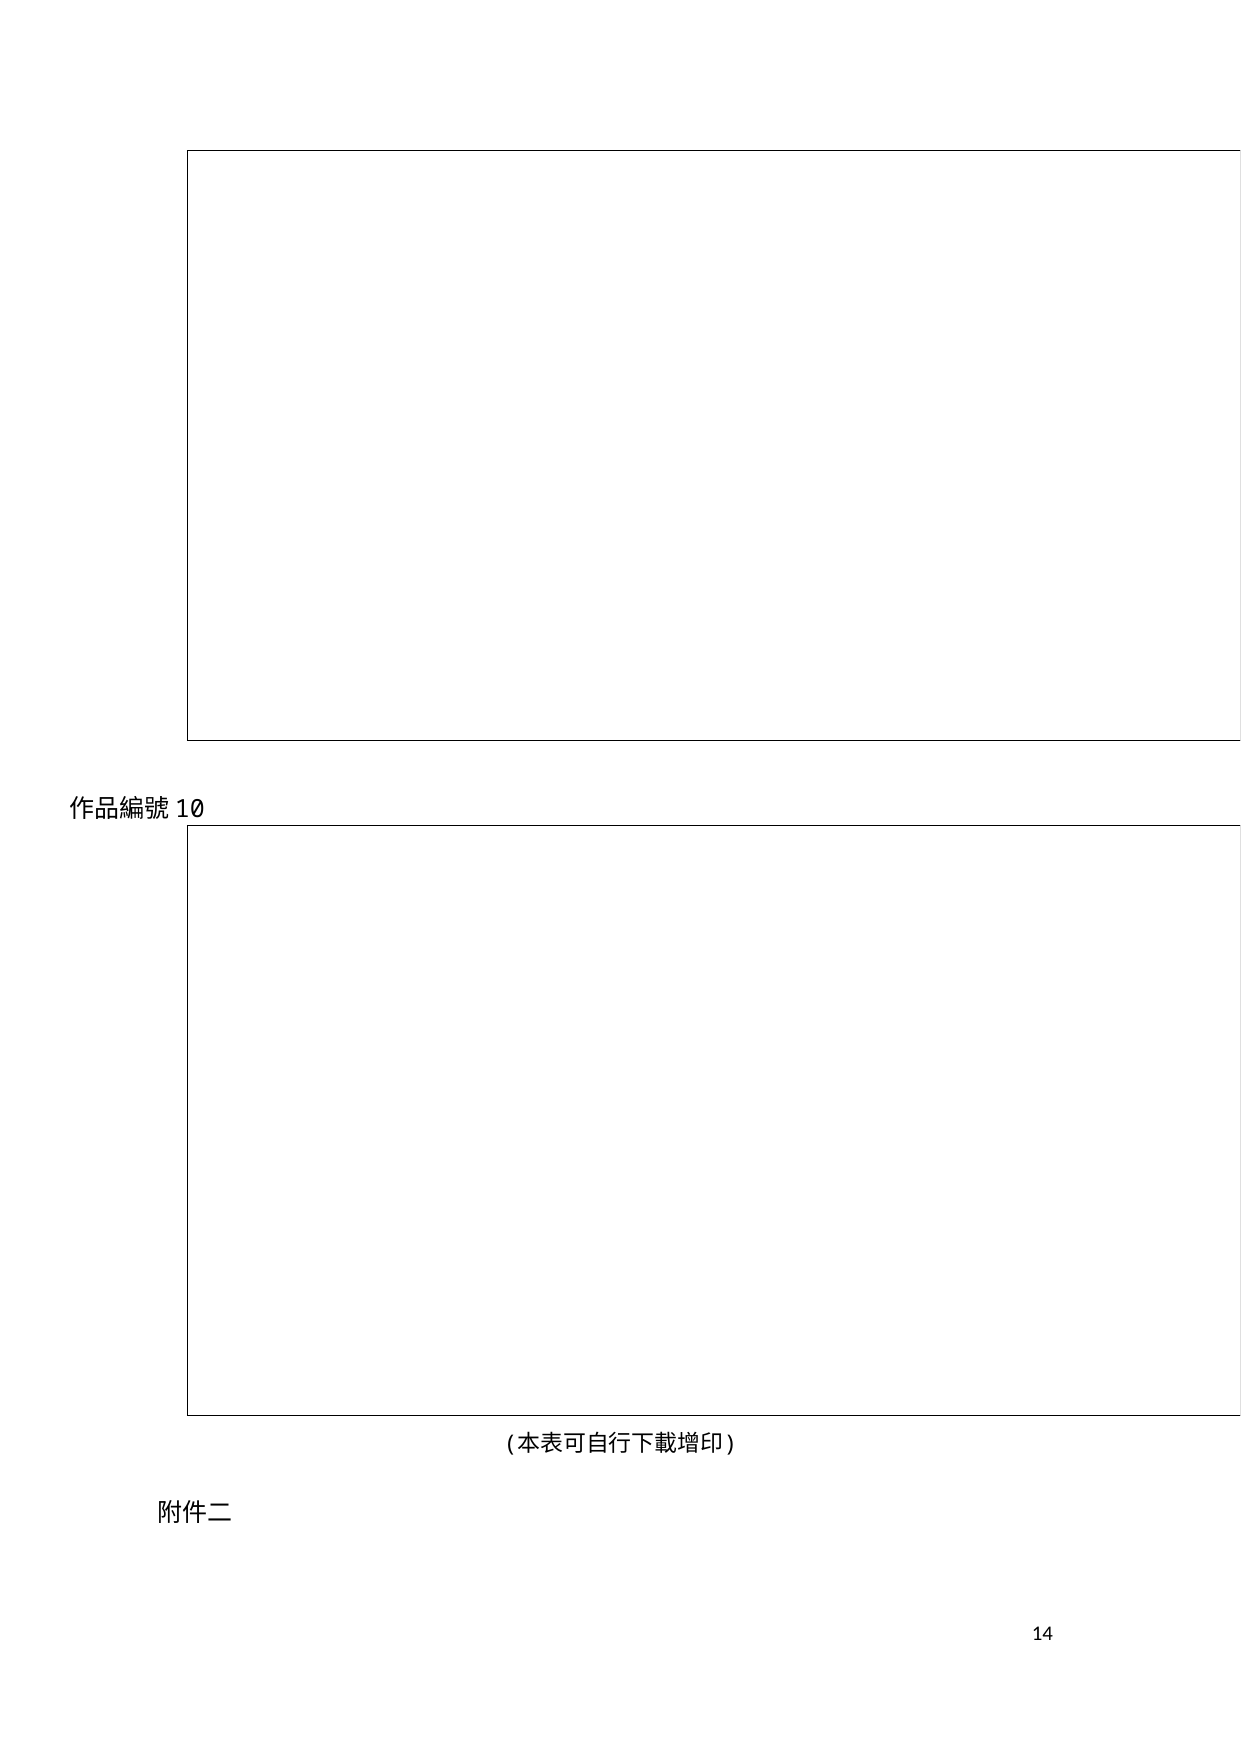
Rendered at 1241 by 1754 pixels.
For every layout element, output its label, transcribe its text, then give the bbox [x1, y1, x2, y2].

table_header [188, 151, 1240, 740]
table_header [188, 826, 1240, 1415]
text 作品編號10 [69, 783, 1053, 825]
text 附件二 [157, 1487, 272, 1529]
text (本表可自行下載增印) [187, 1416, 1053, 1458]
